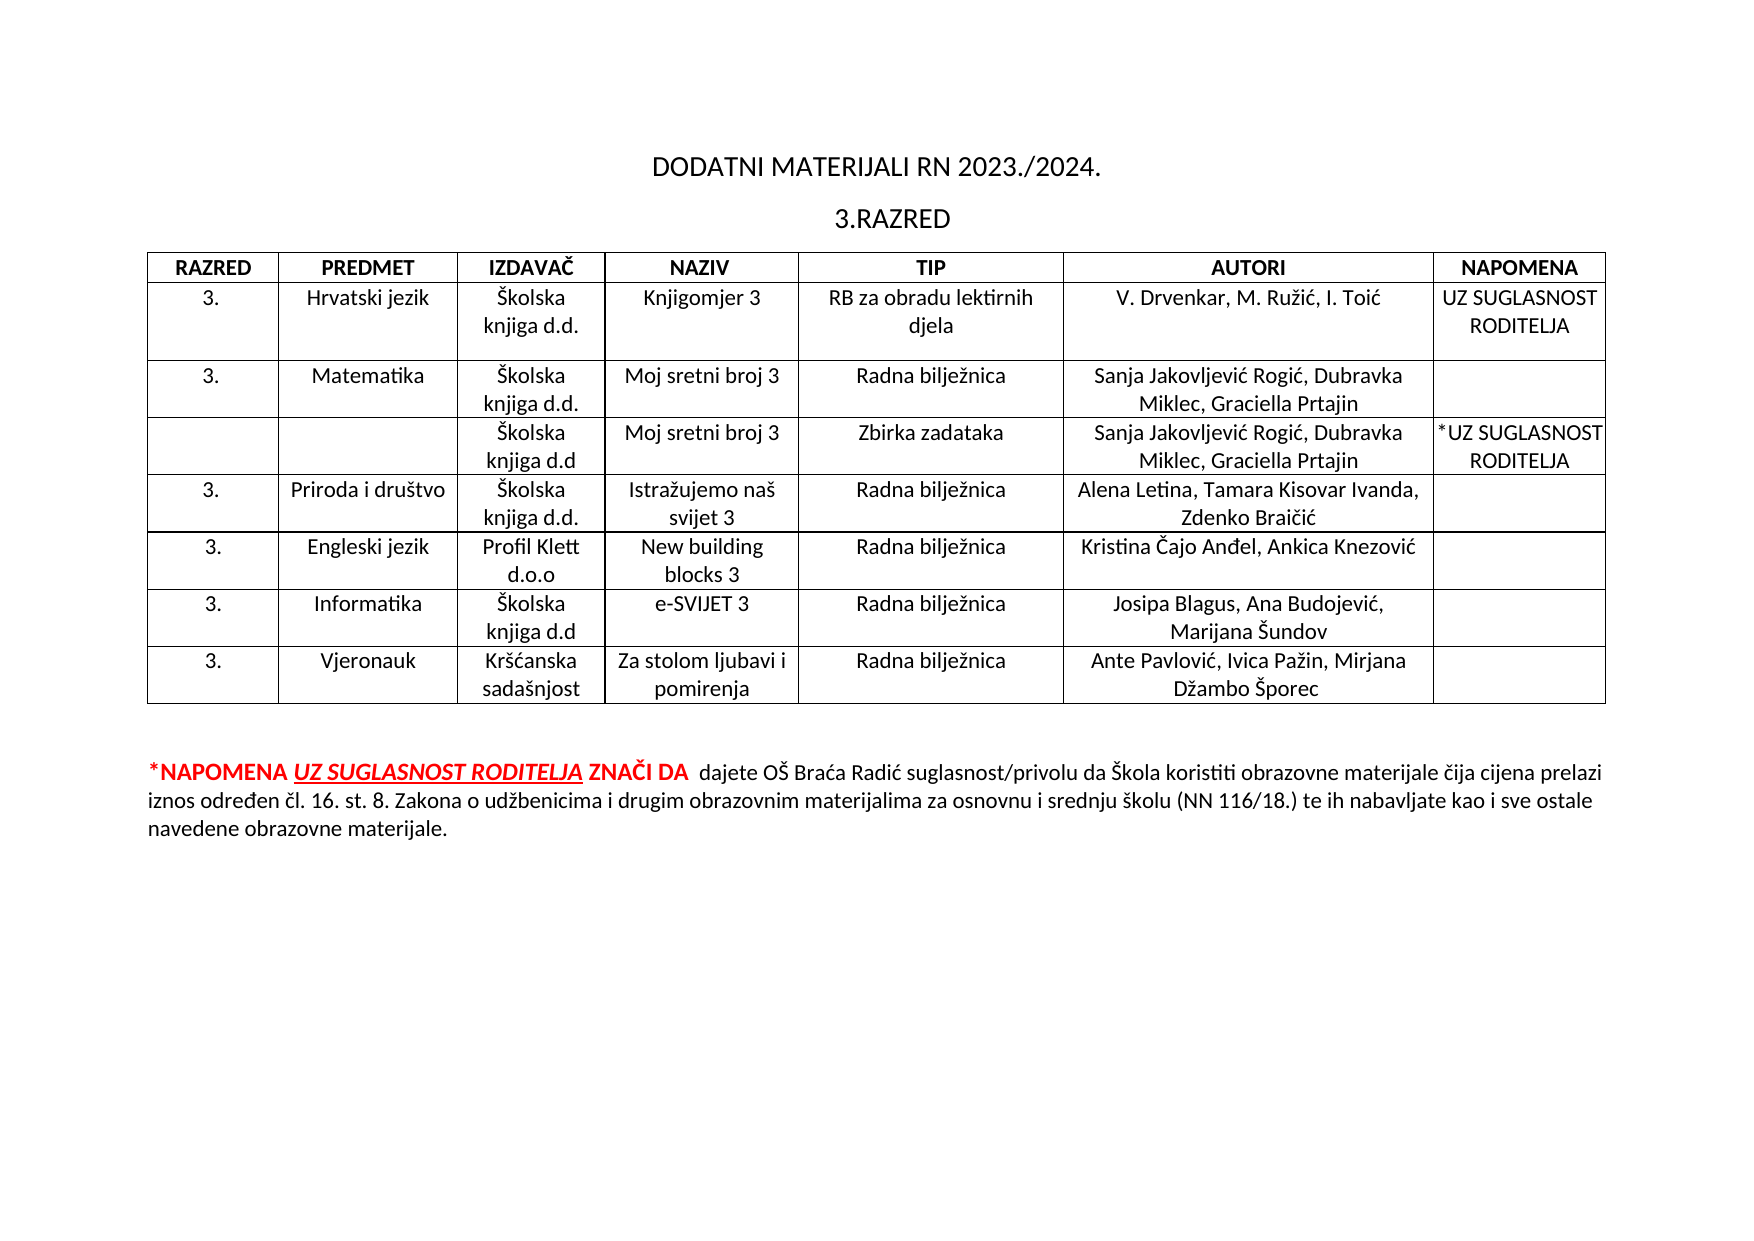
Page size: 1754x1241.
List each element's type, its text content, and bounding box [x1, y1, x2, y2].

table_cell Kristina Čajo Anđel, Ankica Knezović [1064, 533, 1433, 588]
table_cell [148, 418, 278, 474]
table_cell Ante Pavlović, Ivica Pažin, Mirjana Džambo Šporec [1064, 647, 1433, 703]
table_cell [1434, 475, 1605, 531]
table_cell 3. [148, 361, 278, 417]
table_cell Informatika [279, 590, 457, 646]
table_cell UZ SUGLASNOST RODITELJA [1434, 283, 1605, 360]
table_cell Matematika [279, 361, 457, 417]
table_cell Zbirka zadataka [799, 418, 1063, 474]
table_cell e-SVIJET 3 [606, 590, 798, 646]
table_cell Školska knjiga d.d. [458, 475, 604, 531]
text DODATNI MATERIJALI RN 2023./2024. [148, 148, 1606, 183]
table_cell Moj sretni broj 3 [606, 418, 798, 474]
table_cell Alena Letina, Tamara Kisovar Ivanda, Zdenko Braičić [1064, 475, 1433, 531]
table_cell Za stolom ljubavi i pomirenja [606, 647, 798, 703]
table_cell *UZ SUGLASNOST RODITELJA [1434, 418, 1605, 474]
table_cell Školska knjiga d.d. [458, 361, 604, 417]
table_cell Priroda i društvo [279, 475, 457, 531]
table_cell Kršćanska sadašnjost [458, 647, 604, 703]
table_cell Radna bilježnica [799, 361, 1063, 417]
table_cell [279, 418, 457, 474]
table_cell Sanja Jakovljević Rogić, Dubravka Miklec, Graciella Prtajin [1064, 361, 1433, 417]
table_header RAZRED [148, 253, 278, 282]
table_cell Radna bilježnica [799, 647, 1063, 703]
table_cell Radna bilježnica [799, 590, 1063, 646]
table_header TIP [799, 253, 1063, 282]
table_cell Josipa Blagus, Ana Budojević, Marijana Šundov [1064, 590, 1433, 646]
table_cell [1434, 533, 1605, 588]
table_cell 3. [148, 475, 278, 531]
table_header AUTORI [1064, 253, 1433, 282]
table_header PREDMET [279, 253, 457, 282]
table_cell Radna bilježnica [799, 533, 1063, 588]
table_cell Školska knjiga d.d [458, 418, 604, 474]
table_cell Vjeronauk [279, 647, 457, 703]
table_cell 3. [148, 533, 278, 588]
table_cell Radna bilježnica [799, 475, 1063, 531]
text 3.RAZRED [185, 200, 1606, 236]
table_cell 3. [148, 590, 278, 646]
table_cell New building blocks 3 [606, 533, 798, 588]
table_cell Profil Klett d.o.o [458, 533, 604, 588]
table_cell 3. [148, 647, 278, 703]
table_cell Istražujemo naš svijet 3 [606, 475, 798, 531]
table_cell Sanja Jakovljević Rogić, Dubravka Miklec, Graciella Prtajin [1064, 418, 1433, 474]
table_cell RB za obradu lektirnih djela [799, 283, 1063, 360]
table_cell V. Drvenkar, M. Ružić, I. Toić [1064, 283, 1433, 360]
table_cell Engleski jezik [279, 533, 457, 588]
table_cell [1434, 361, 1605, 417]
table_cell Školska knjiga d.d [458, 590, 604, 646]
table_header NAPOMENA [1434, 253, 1605, 282]
table_cell Hrvatski jezik [279, 283, 457, 360]
table_cell 3. [148, 283, 278, 360]
table_cell Knjigomjer 3 [606, 283, 798, 360]
table_cell [1434, 590, 1605, 646]
table_header NAZIV [606, 253, 798, 282]
table_header IZDAVAČ [458, 253, 604, 282]
table_cell [1434, 647, 1605, 703]
text *NAPOMENA UZ SUGLASNOST RODITELJA ZNAČI DA dajete OŠ Braća Radić suglasnost/privolu da Škola koristiti obrazovne materijale čija cijena prelazi iznos određen čl. 16. st. 8. Zakona o udžbenicima i drugim obrazovnim materijalima za osnovnu i srednju školu (NN 116/18.) te ih nabavljate kao i sve ostale navedene obrazovne materijale. [148, 756, 1606, 842]
table_cell Školska knjiga d.d. [458, 283, 604, 360]
table_cell Moj sretni broj 3 [606, 361, 798, 417]
